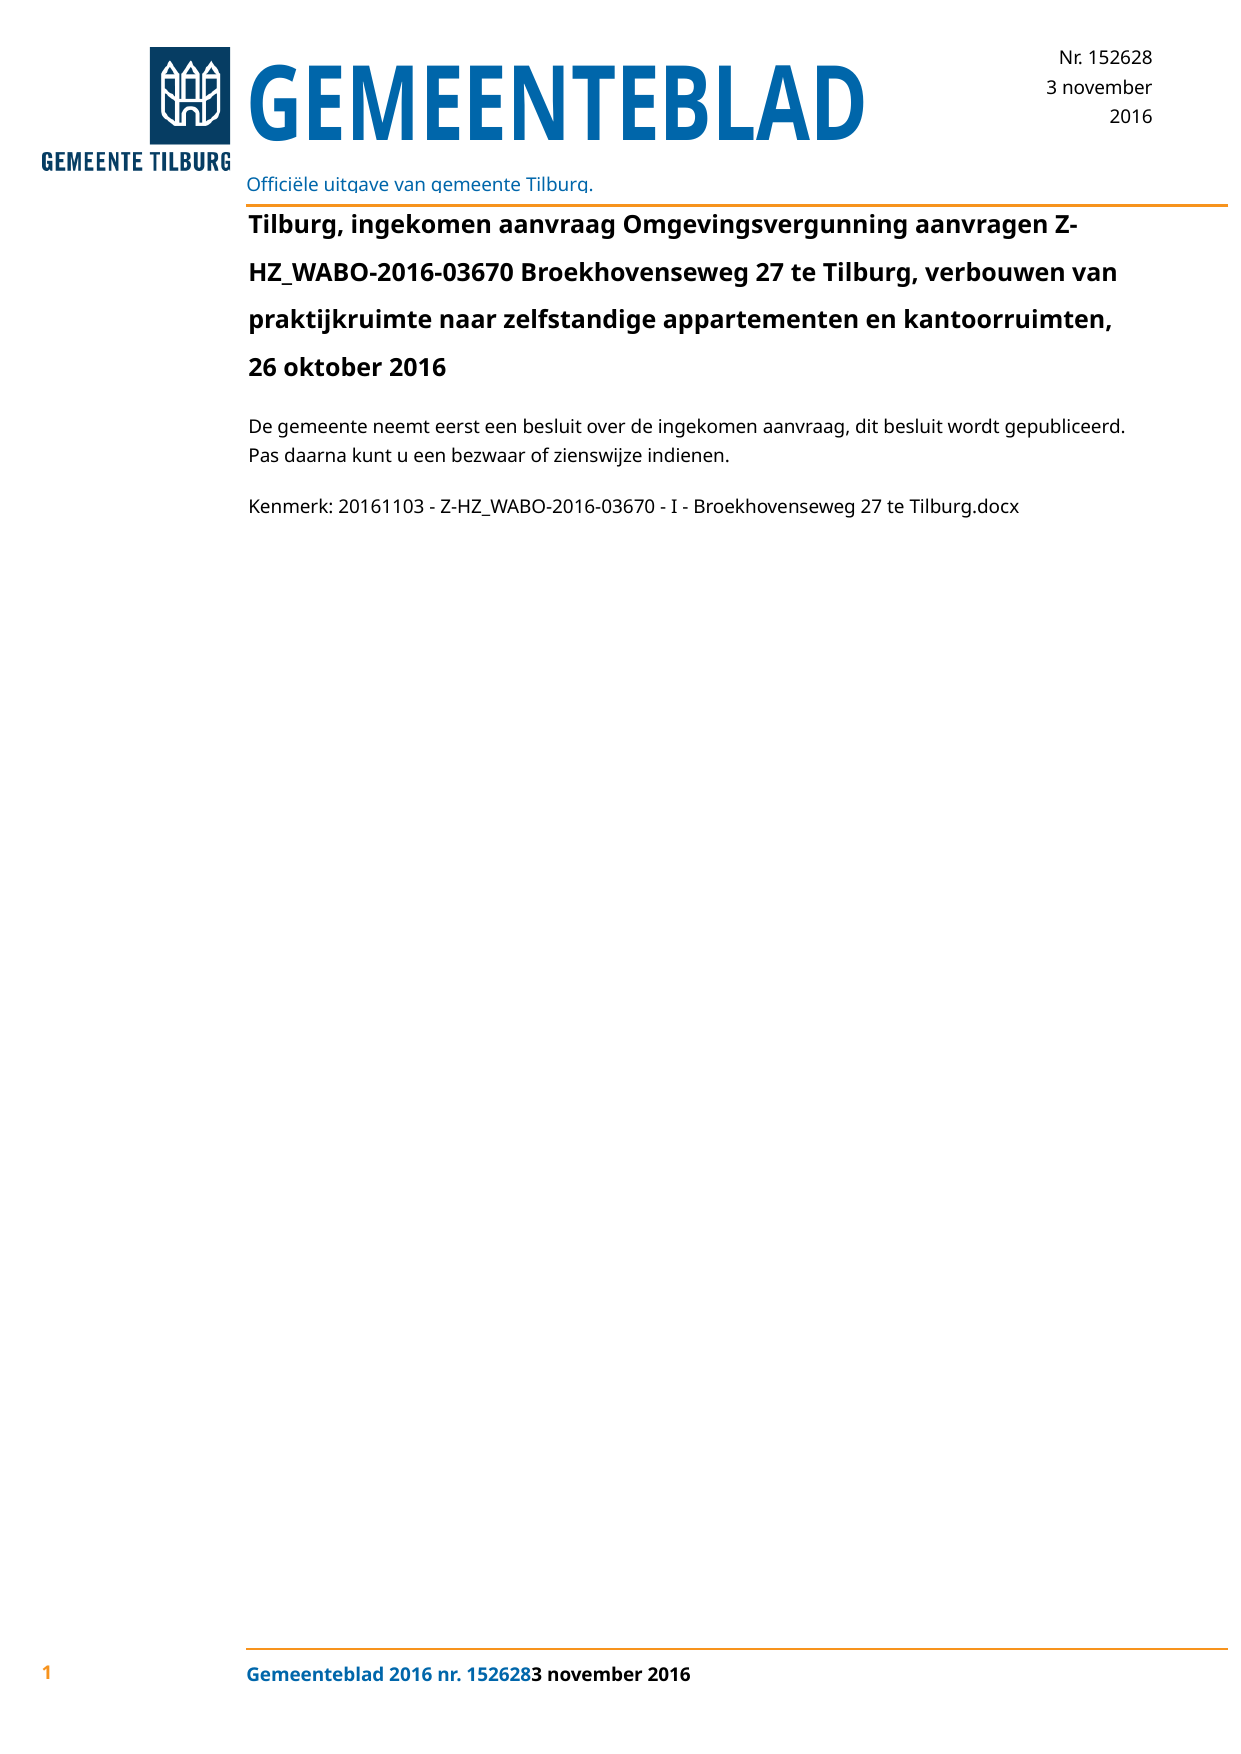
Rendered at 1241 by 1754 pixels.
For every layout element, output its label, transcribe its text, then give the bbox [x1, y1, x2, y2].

text De gemeente neemt eerst een besluit over de ingekomen aanvraag, dit besluit wordt gepubliceerd. Pas daarna kunt u een bezwaar of zienswijze indienen. [248, 413, 1152, 468]
picture [41, 47, 231, 172]
text Tilburg, ingekomen aanvraag Omgevingsvergunning aanvragen Z-HZ_WABO-2016-03670 Broekhovenseweg 27 te Tilburg, verbouwen van praktijkruimte naar zelfstandige appartementen en kantoorruimten, 26 oktober 2016 [248, 207, 1152, 384]
text Kenmerk: 20161103 - Z-HZ_WABO-2016-03670 - I - Broekhovenseweg 27 te Tilburg.docx [248, 493, 1152, 519]
